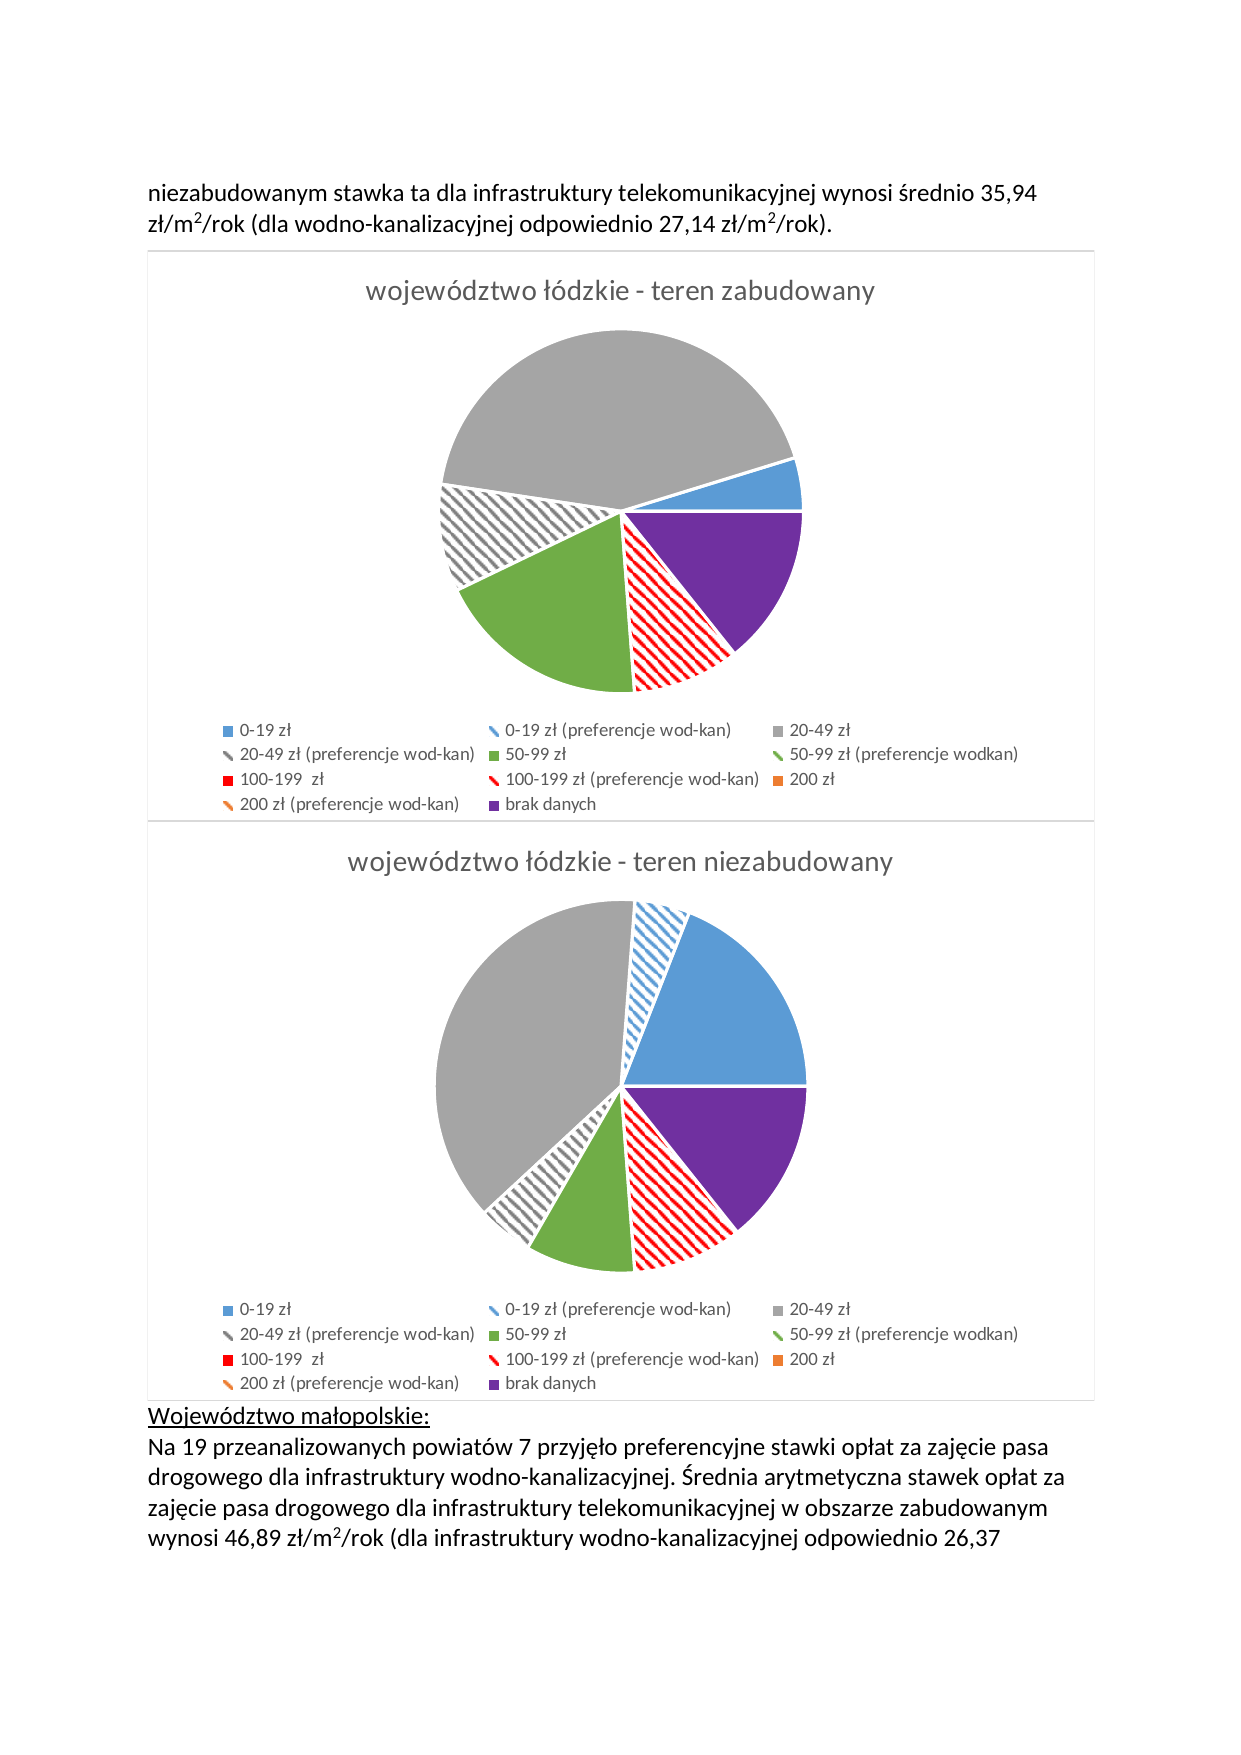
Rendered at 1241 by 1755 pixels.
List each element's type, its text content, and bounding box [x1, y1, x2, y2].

text niezabudowanym stawka ta dla infrastruktury telekomunikacyjnej wynosi średnio 35,94 zł/m2/rok (dla wodno-kanalizacyjnej odpowiednio 27,14 zł/m2/rok). [148, 177, 1093, 238]
text Województwo małopolskie: [148, 1401, 1093, 1431]
text Na 19 przeanalizowanych powiatów 7 przyjęło preferencyjne stawki opłat za zajęcie pasa drogowego dla infrastruktury wodno-kanalizacyjnej. Średnia arytmetyczna stawek opłat za zajęcie pasa drogowego dla infrastruktury telekomunikacyjnej w obszarze zabudowanym wynosi 46,89 zł/m2/rok (dla infrastruktury wodno-kanalizacyjnej odpowiednio 26,37 [148, 1431, 1093, 1553]
